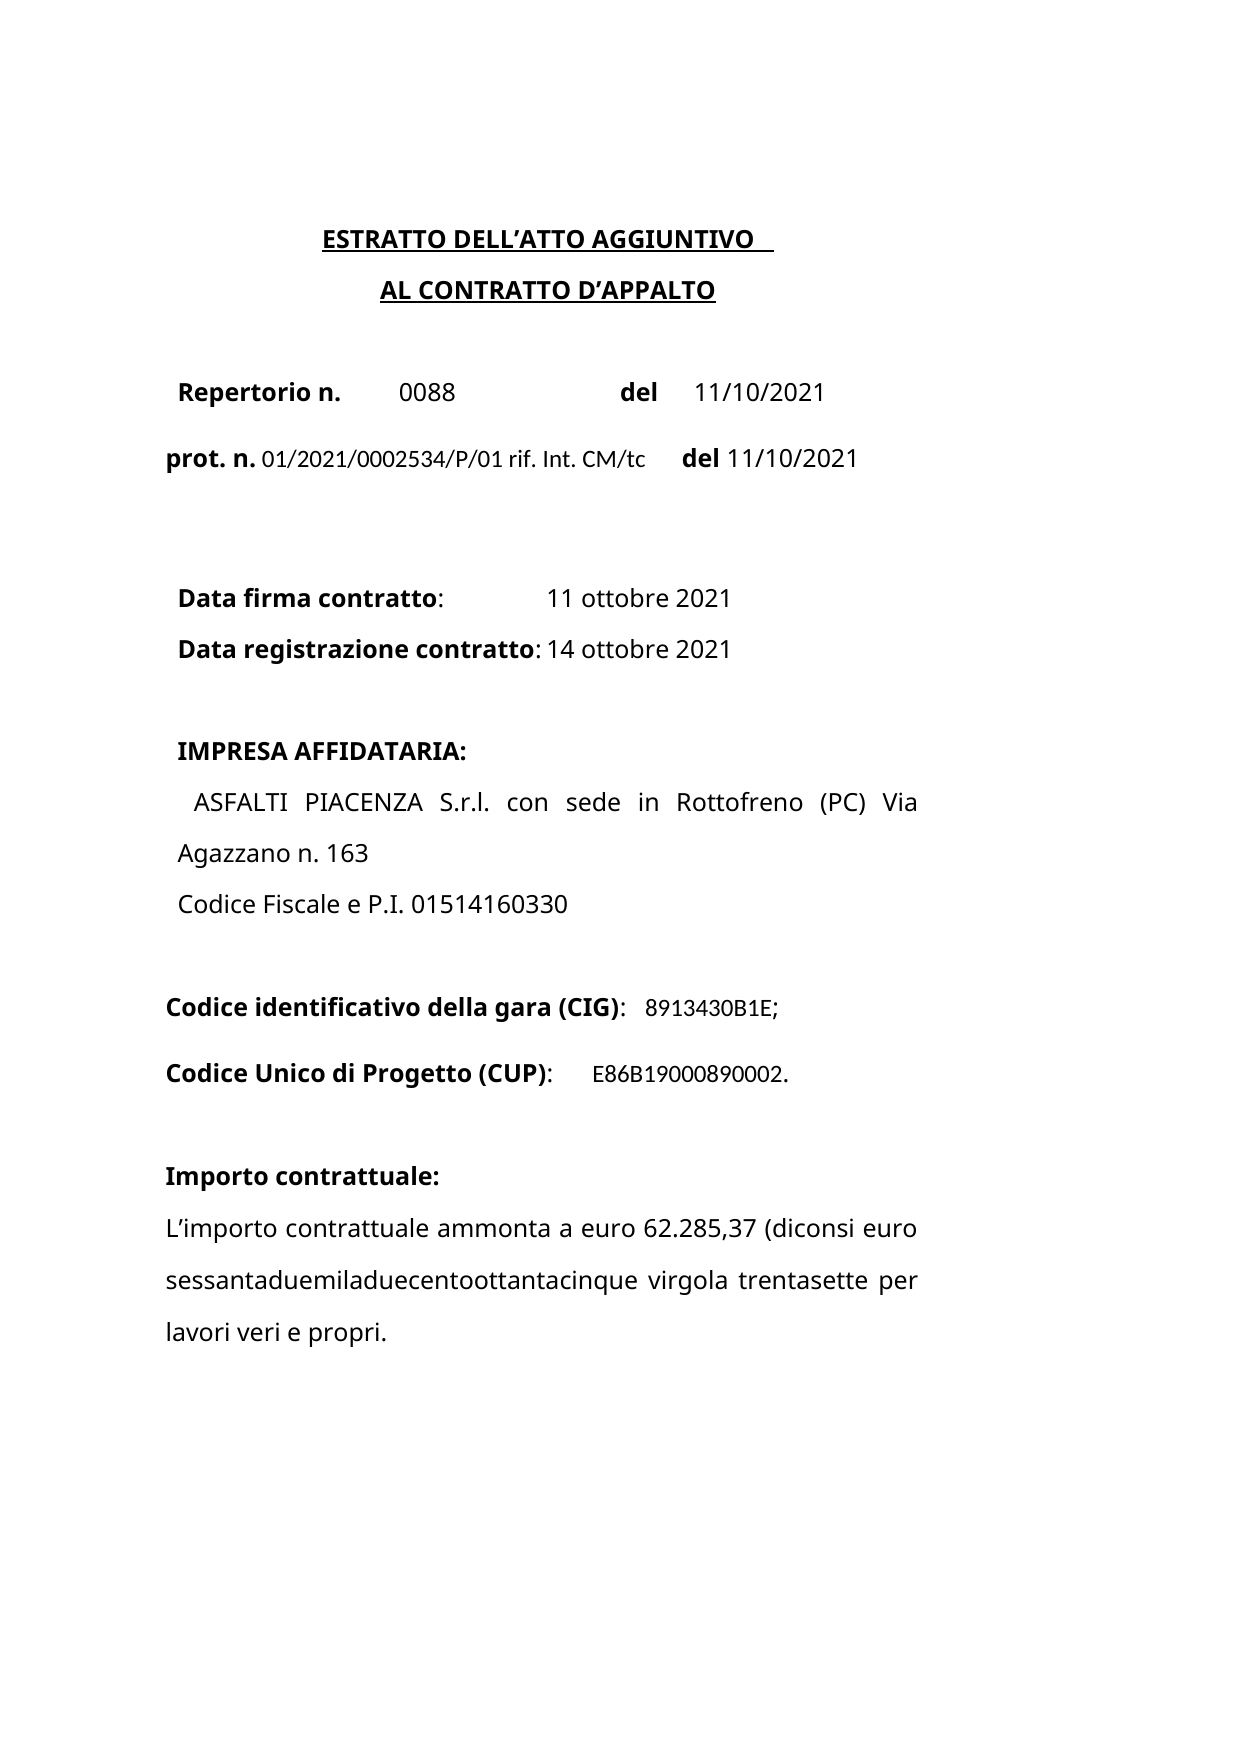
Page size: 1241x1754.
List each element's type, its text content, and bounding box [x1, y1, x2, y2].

text Codice identificativo della gara (CIG): 8913430B1E; [165, 989, 919, 1023]
subtitle AL CONTRATTO D’APPALTO [177, 273, 919, 307]
text Importo contrattuale: [165, 1143, 919, 1196]
text Data firma contratto: 11 ottobre 2021 [177, 581, 919, 615]
text IMPRESA AFFIDATARIA: [177, 734, 919, 768]
text Repertorio n. 0088 del 11/10/2021 [177, 375, 919, 409]
subtitle ESTRATTO DELL’ATTO AGGIUNTIVO [177, 222, 919, 256]
text ASFALTI PIACENZA S.r.l. con sede in Rottofreno (PC) Via Agazzano n. 163 [177, 785, 919, 870]
text Codice Fiscale e P.I. 01514160330 [177, 887, 919, 921]
text prot. n. 01/2021/0002534/P/01 rif. Int. CM/tc del 11/10/2021 [165, 426, 919, 478]
text Data registrazione contratto: 14 ottobre 2021 [177, 632, 919, 666]
text Codice Unico di Progetto (CUP): E86B19000890002. [165, 1040, 919, 1092]
text L’importo contrattuale ammonta a euro 62.285,37 (diconsi euro sessantaduemiladuecentoottantacinque virgola trentasette per lavori veri e propri. [165, 1196, 919, 1352]
